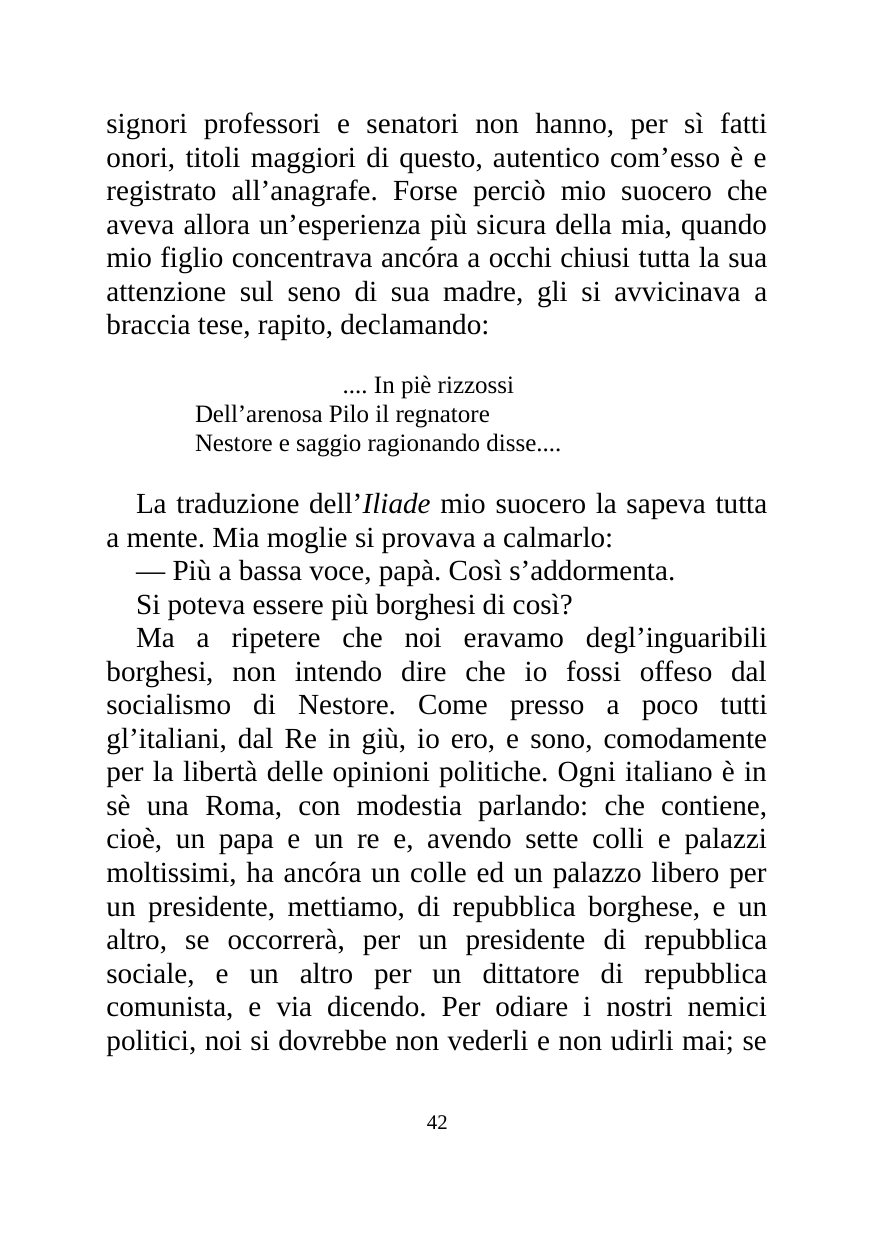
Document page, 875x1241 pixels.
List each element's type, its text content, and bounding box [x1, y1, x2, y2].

text La traduzione dell’Iliade mio suocero la sapeva tutta a mente. Mia moglie si provava a calmarlo: [106, 486, 768, 553]
text — Più a bassa voce, papà. Così s’addormenta. [106, 553, 768, 587]
text signori professori e senatori non hanno, per sì fatti onori, titoli maggiori di questo, autentico com’esso è e registrato all’anagrafe. Forse perciò mio suocero che aveva allora un’esperienza più sicura della mia, quando mio figlio concentrava ancóra a occhi chiusi tutta la sua attenzione sul seno di sua madre, gli si avvicinava a braccia tese, rapito, declamando: [106, 106, 768, 341]
text Ma a ripetere che noi eravamo degl’inguaribili borghesi, non intendo dire che io fossi offeso dal socialismo di Nestore. Come presso a poco tutti gl’italiani, dal Re in giù, io ero, e sono, comodamente per la libertà delle opinioni politiche. Ogni italiano è in sè una Roma, con modestia parlando: che contiene, cioè, un papa e un re e, avendo sette colli e palazzi moltissimi, ha ancóra un colle ed un palazzo libero per un presidente, mettiamo, di repubblica borghese, e un altro, se occorrerà, per un presidente di repubblica sociale, e un altro per un dittatore di repubblica comunista, e via dicendo. Per odiare i nostri nemici politici, noi si dovrebbe non vederli e non udirli mai; se [106, 620, 768, 1056]
text Si poteva essere più borghesi di così? [106, 587, 768, 620]
text .... In piè rizzossi Dell’arenosa Pilo il regnatore Nestore e saggio ragionando disse.... [195, 371, 768, 457]
